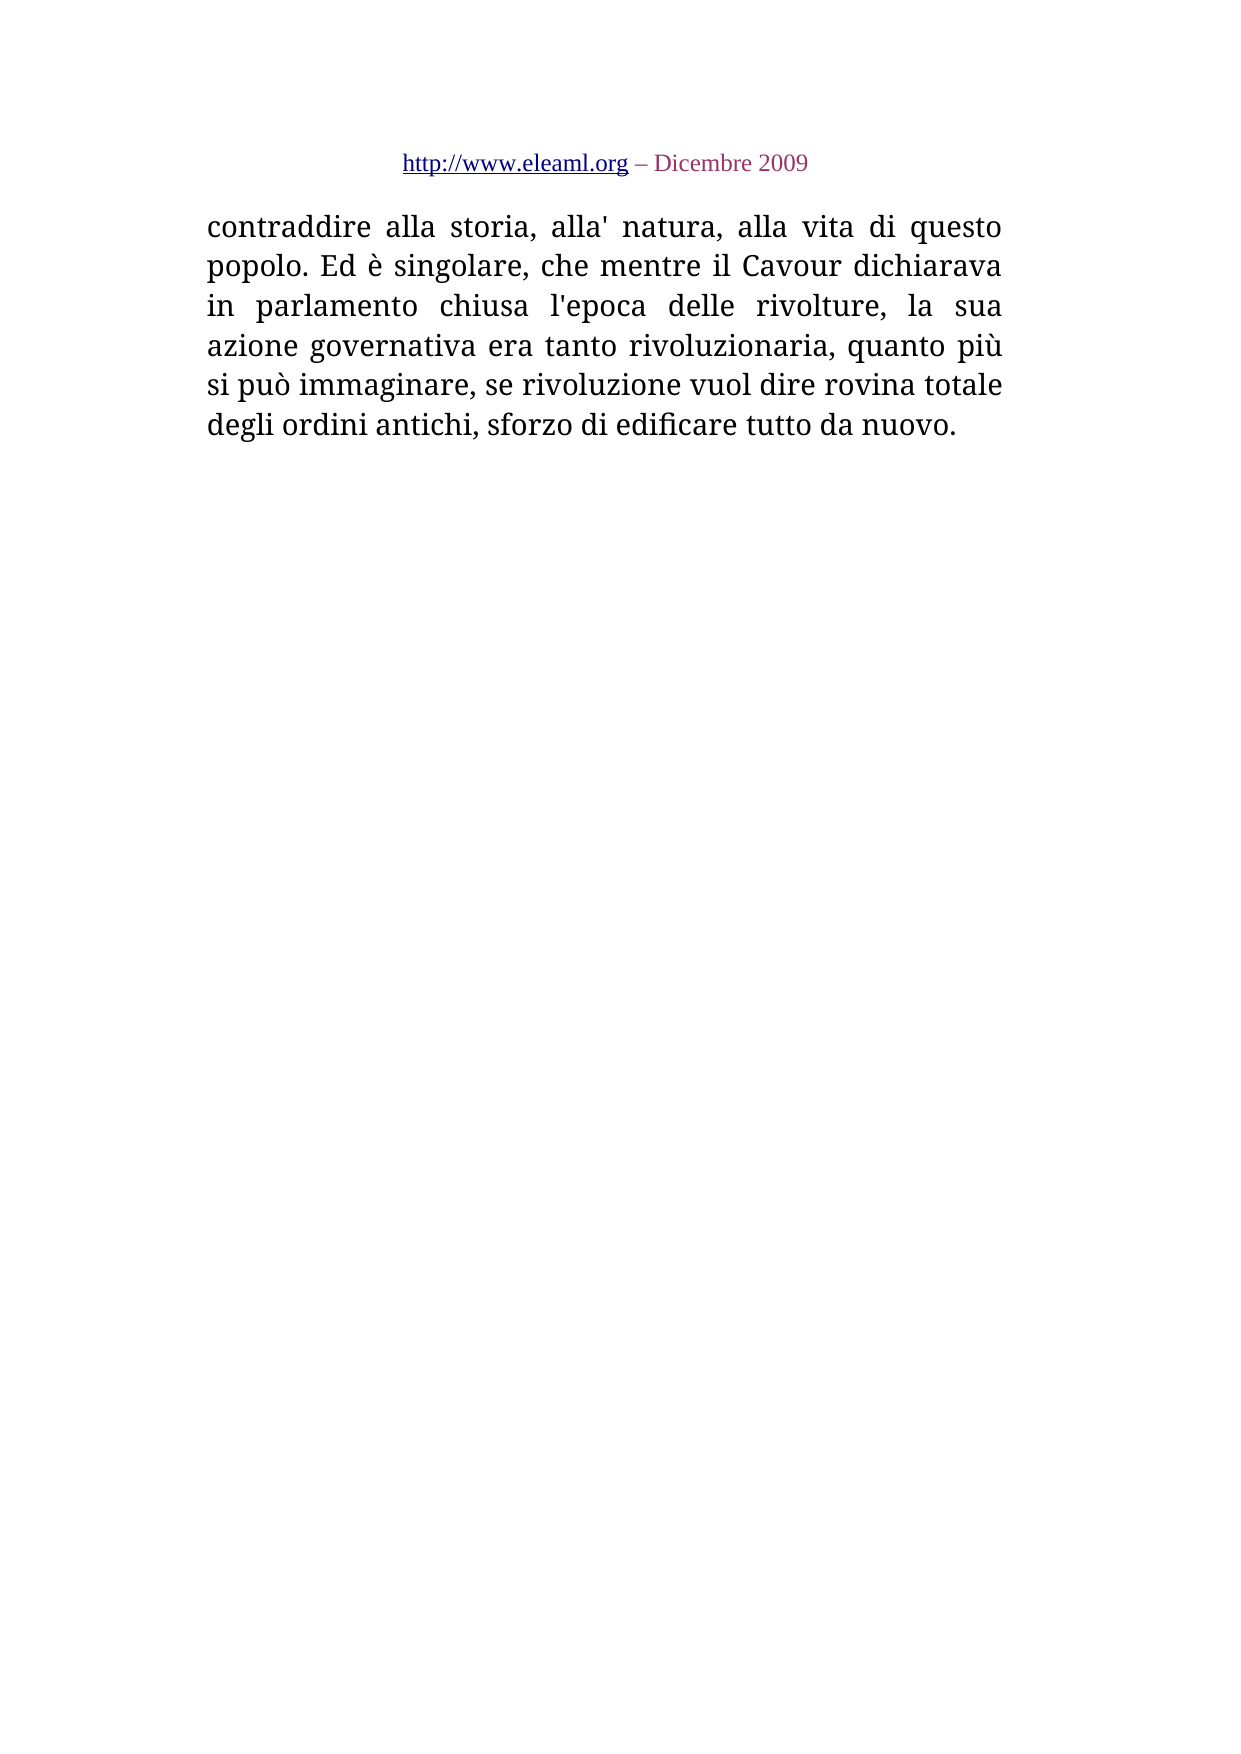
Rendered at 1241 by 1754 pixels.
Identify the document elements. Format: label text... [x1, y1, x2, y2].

text contraddire alla storia, alla' natura, alla vita di questo popolo. Ed è singolare, che mentre il Cavour dichiarava in parlamento chiusa l'epoca delle rivolture, la sua azione governativa era tanto rivoluzionaria, quanto più si può immaginare, se rivoluzione vuol dire rovina totale degli ordini antichi, sforzo di edificare tutto da nuovo. [207, 206, 1004, 444]
